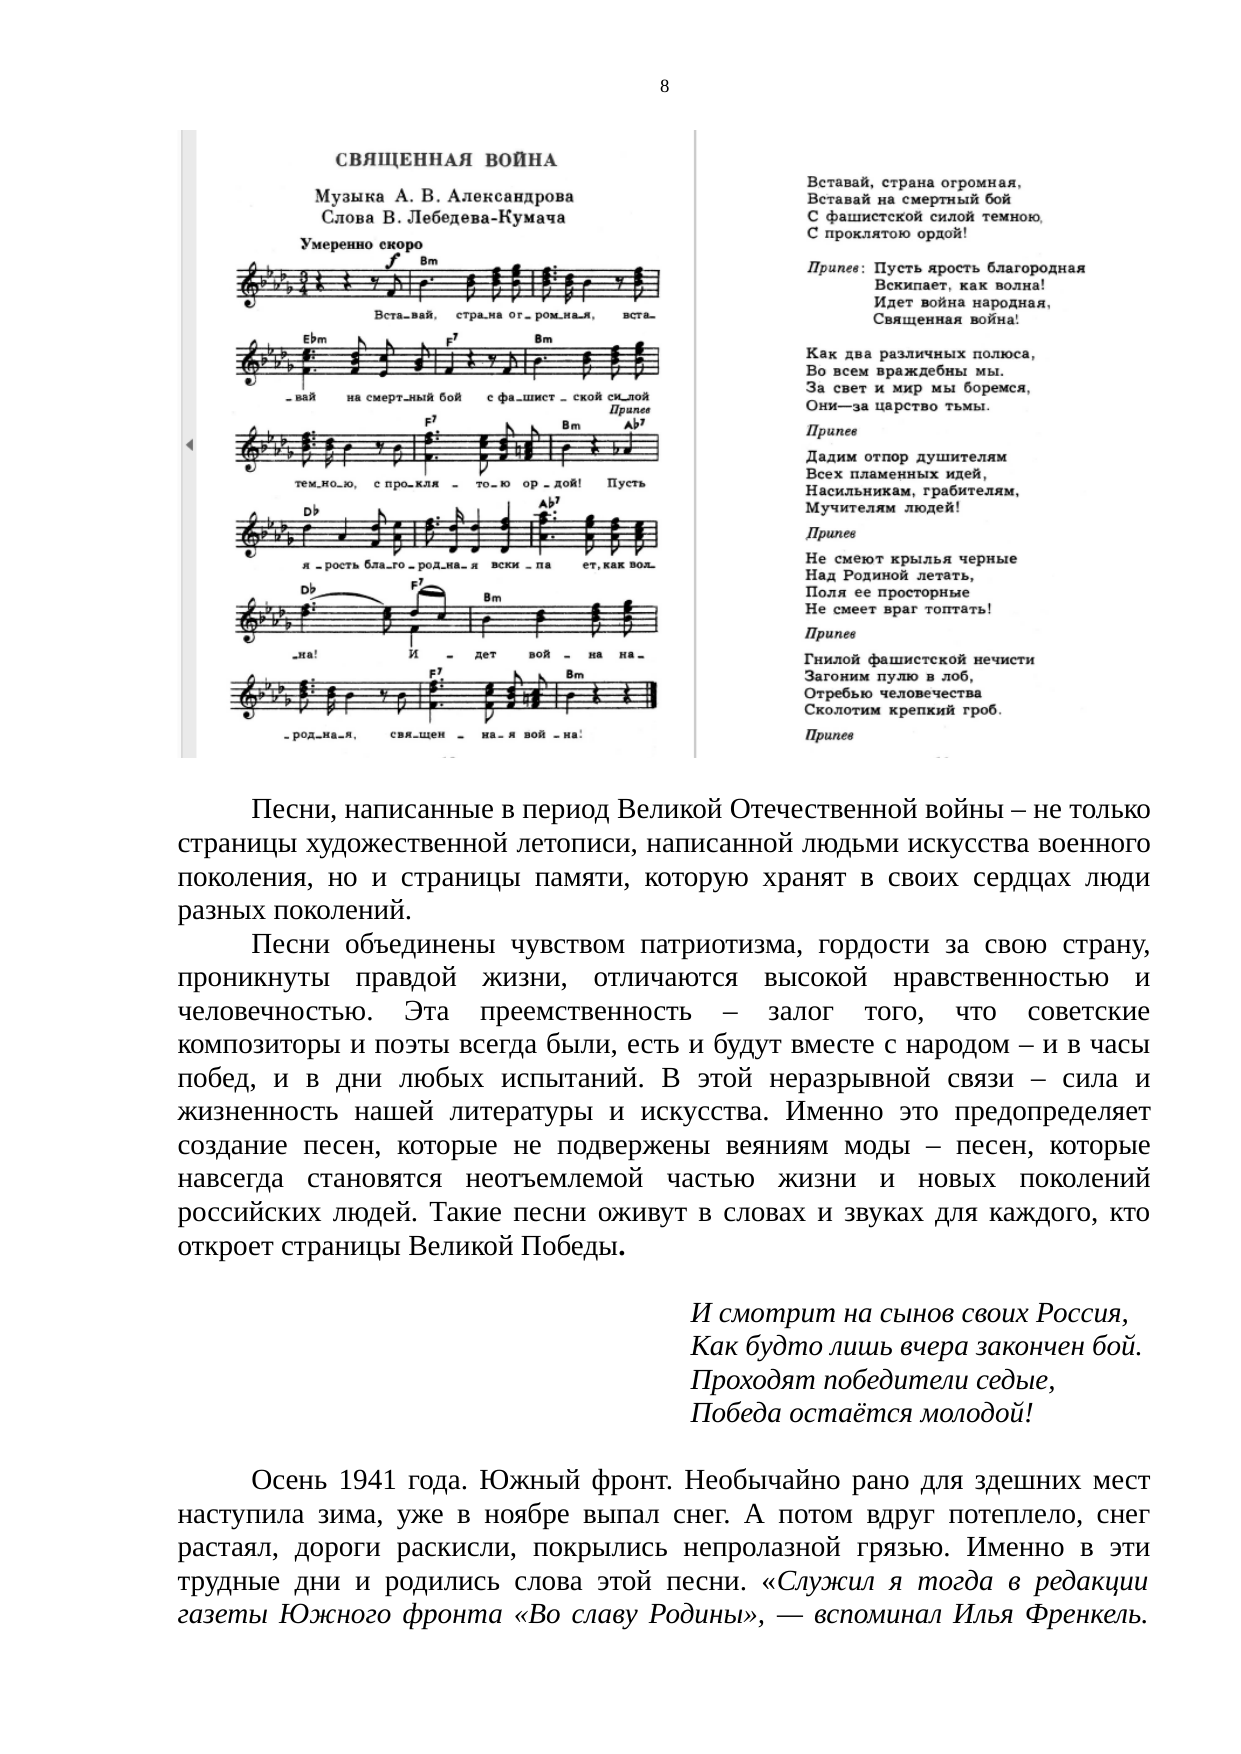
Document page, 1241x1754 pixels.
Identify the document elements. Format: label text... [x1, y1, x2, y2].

text Осень 1941 года. Южный фронт. Необычайно рано для здешних мест наступила зима, уже в ноябре выпал снег. А потом вдруг потеплело, снег растаял, дороги раскисли, покрылись непролазной грязью. Именно в эти трудные дни и родились слова этой песни. «Служил я тогда в редакции газеты Южного фронта «Во славу Родины», — вспоминал Илья Френкель. [177, 1462, 1152, 1630]
text Песни объединены чувством патриотизма, гордости за свою страну, проникнуты правдой жизни, отличаются высокой нравственностью и человечностью. Эта преемственность – залог того, что советские композиторы и поэты всегда были, есть и будут вместе с народом – и в часы побед, и в дни любых испытаний. В этой неразрывной связи – сила и жизненность нашей литературы и искусства. Именно это предопределяет создание песен, которые не подвержены веяниям моды – песен, которые навсегда становятся неотъемлемой частью жизни и новых поколений российских людей. Такие песни оживут в словах и звуках для каждого, кто откроет страницы Великой Победы. [177, 926, 1152, 1261]
text Песни, написанные в период Великой Отечественной войны – не только страницы художественной летописи, написанной людьми искусства военного поколения, но и страницы памяти, которую хранят в своих сердцах люди разных поколений. [177, 792, 1152, 926]
table_header И смотрит на сынов своих Россия, Как будто лишь вчера закончен бой. Проходят победители седые, Победа остаётся молодой! [679, 1295, 1192, 1462]
table_header [166, 1295, 679, 1462]
